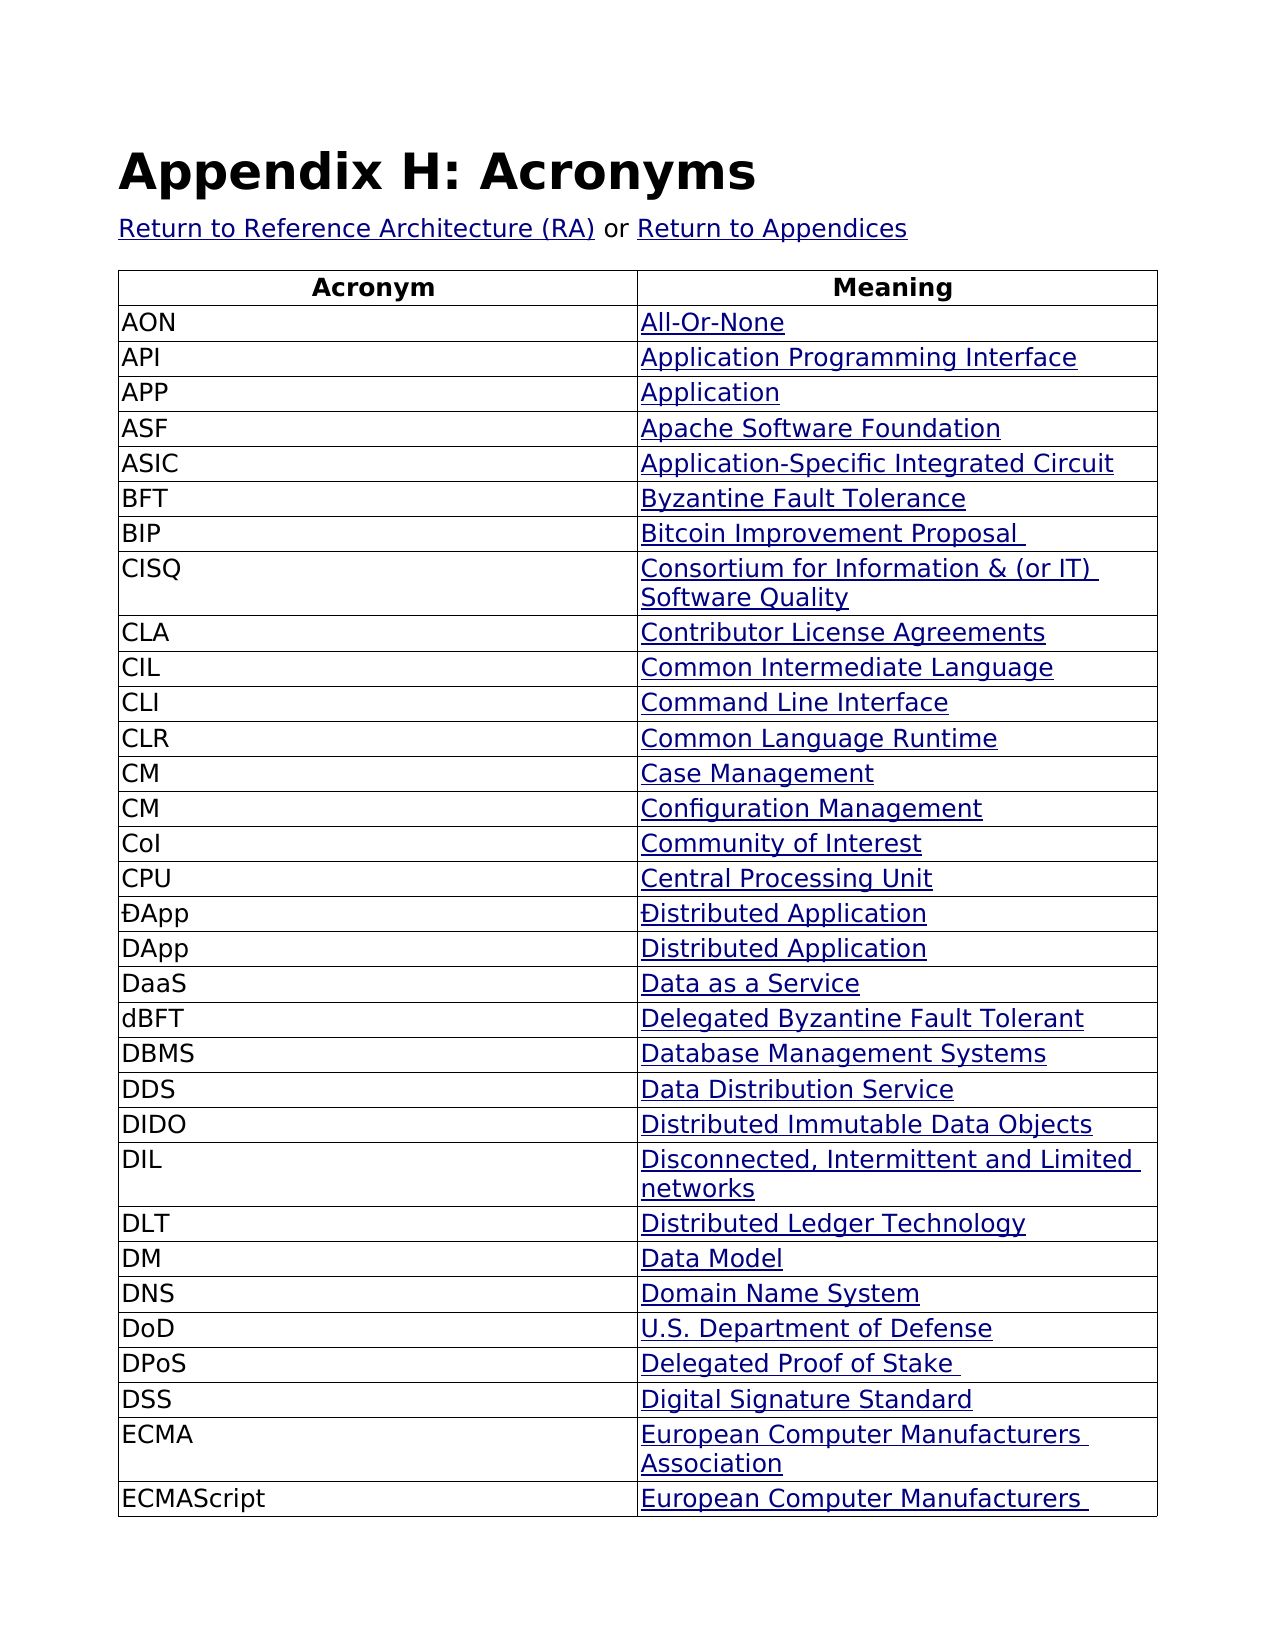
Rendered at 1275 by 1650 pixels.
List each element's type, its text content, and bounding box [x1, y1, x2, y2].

table_cell Application [638, 377, 1157, 411]
table_cell Database Management Systems [638, 1038, 1157, 1072]
table_cell European Computer Manufacturers [638, 1482, 1157, 1516]
table_cell ASF [119, 412, 637, 446]
table_cell DBMS [119, 1038, 637, 1072]
table_cell Digital Signature Standard [638, 1383, 1157, 1417]
table_cell Data as a Service [638, 967, 1157, 1002]
table_cell Disconnected, Intermittent and Limited networks [638, 1143, 1157, 1206]
table_header Meaning [638, 271, 1157, 305]
table_cell Distributed Immutable Data Objects [638, 1108, 1157, 1142]
table_cell DaaS [119, 967, 637, 1002]
table_cell BFT [119, 482, 637, 516]
table_cell Common Intermediate Language [638, 652, 1157, 686]
table_cell Domain Name System [638, 1277, 1157, 1312]
table_cell All-Or-None [638, 306, 1157, 341]
table_cell CM [119, 757, 637, 791]
table_cell CLR [119, 722, 637, 756]
table_cell DoD [119, 1313, 637, 1347]
table_cell Distributed Application [638, 932, 1157, 966]
table_cell Distributed Ledger Technology [638, 1207, 1157, 1241]
table_cell ĐApp [119, 897, 637, 931]
table_cell Application Programming Interface [638, 342, 1157, 376]
table_cell DM [119, 1242, 637, 1276]
table_cell Delegated Byzantine Fault Tolerant [638, 1003, 1157, 1037]
table_cell DIL [119, 1143, 637, 1206]
table_cell Đistributed Application [638, 897, 1157, 931]
table_cell APP [119, 377, 637, 411]
table_cell Community of Interest [638, 827, 1157, 861]
table_cell CPU [119, 862, 637, 896]
table_cell CM [119, 792, 637, 826]
table_cell dBFT [119, 1003, 637, 1037]
table_cell Configuration Management [638, 792, 1157, 826]
table_cell DIDO [119, 1108, 637, 1142]
table_cell Case Management [638, 757, 1157, 791]
table_cell Delegated Proof of Stake [638, 1348, 1157, 1382]
table_cell DPoS [119, 1348, 637, 1382]
table_cell Byzantine Fault Tolerance [638, 482, 1157, 516]
table_cell U.S. Department of Defense [638, 1313, 1157, 1347]
table_cell DSS [119, 1383, 637, 1417]
table_cell CIL [119, 652, 637, 686]
table_cell Application-Specific Integrated Circuit [638, 447, 1157, 481]
table_cell CoI [119, 827, 637, 861]
table_cell CLA [119, 616, 637, 651]
table_cell DNS [119, 1277, 637, 1312]
table_cell API [119, 342, 637, 376]
table_cell CISQ [119, 552, 637, 615]
table_cell Data Distribution Service [638, 1073, 1157, 1107]
table_cell BIP [119, 517, 637, 551]
table_cell ECMAScript [119, 1482, 637, 1516]
table_cell DLT [119, 1207, 637, 1241]
table_cell European Computer Manufacturers Association [638, 1418, 1157, 1481]
table_cell ECMA [119, 1418, 637, 1481]
text Return to Reference Architecture (RA) or Return to Appendices [118, 214, 1157, 243]
table_cell ASIC [119, 447, 637, 481]
table_cell AON [119, 306, 637, 341]
table_cell Contributor License Agreements [638, 616, 1157, 651]
table_cell DApp [119, 932, 637, 966]
table_cell Command Line Interface [638, 687, 1157, 721]
table_cell Consortium for Information & (or IT) Software Quality [638, 552, 1157, 615]
subtitle Appendix H: Acronyms [118, 143, 1157, 201]
table_cell Apache Software Foundation [638, 412, 1157, 446]
table_cell Central Processing Unit [638, 862, 1157, 896]
table_cell DDS [119, 1073, 637, 1107]
table_cell Bitcoin Improvement Proposal [638, 517, 1157, 551]
table_cell Data Model [638, 1242, 1157, 1276]
table_header Acronym [119, 271, 637, 305]
table_cell Common Language Runtime [638, 722, 1157, 756]
table_cell CLI [119, 687, 637, 721]
